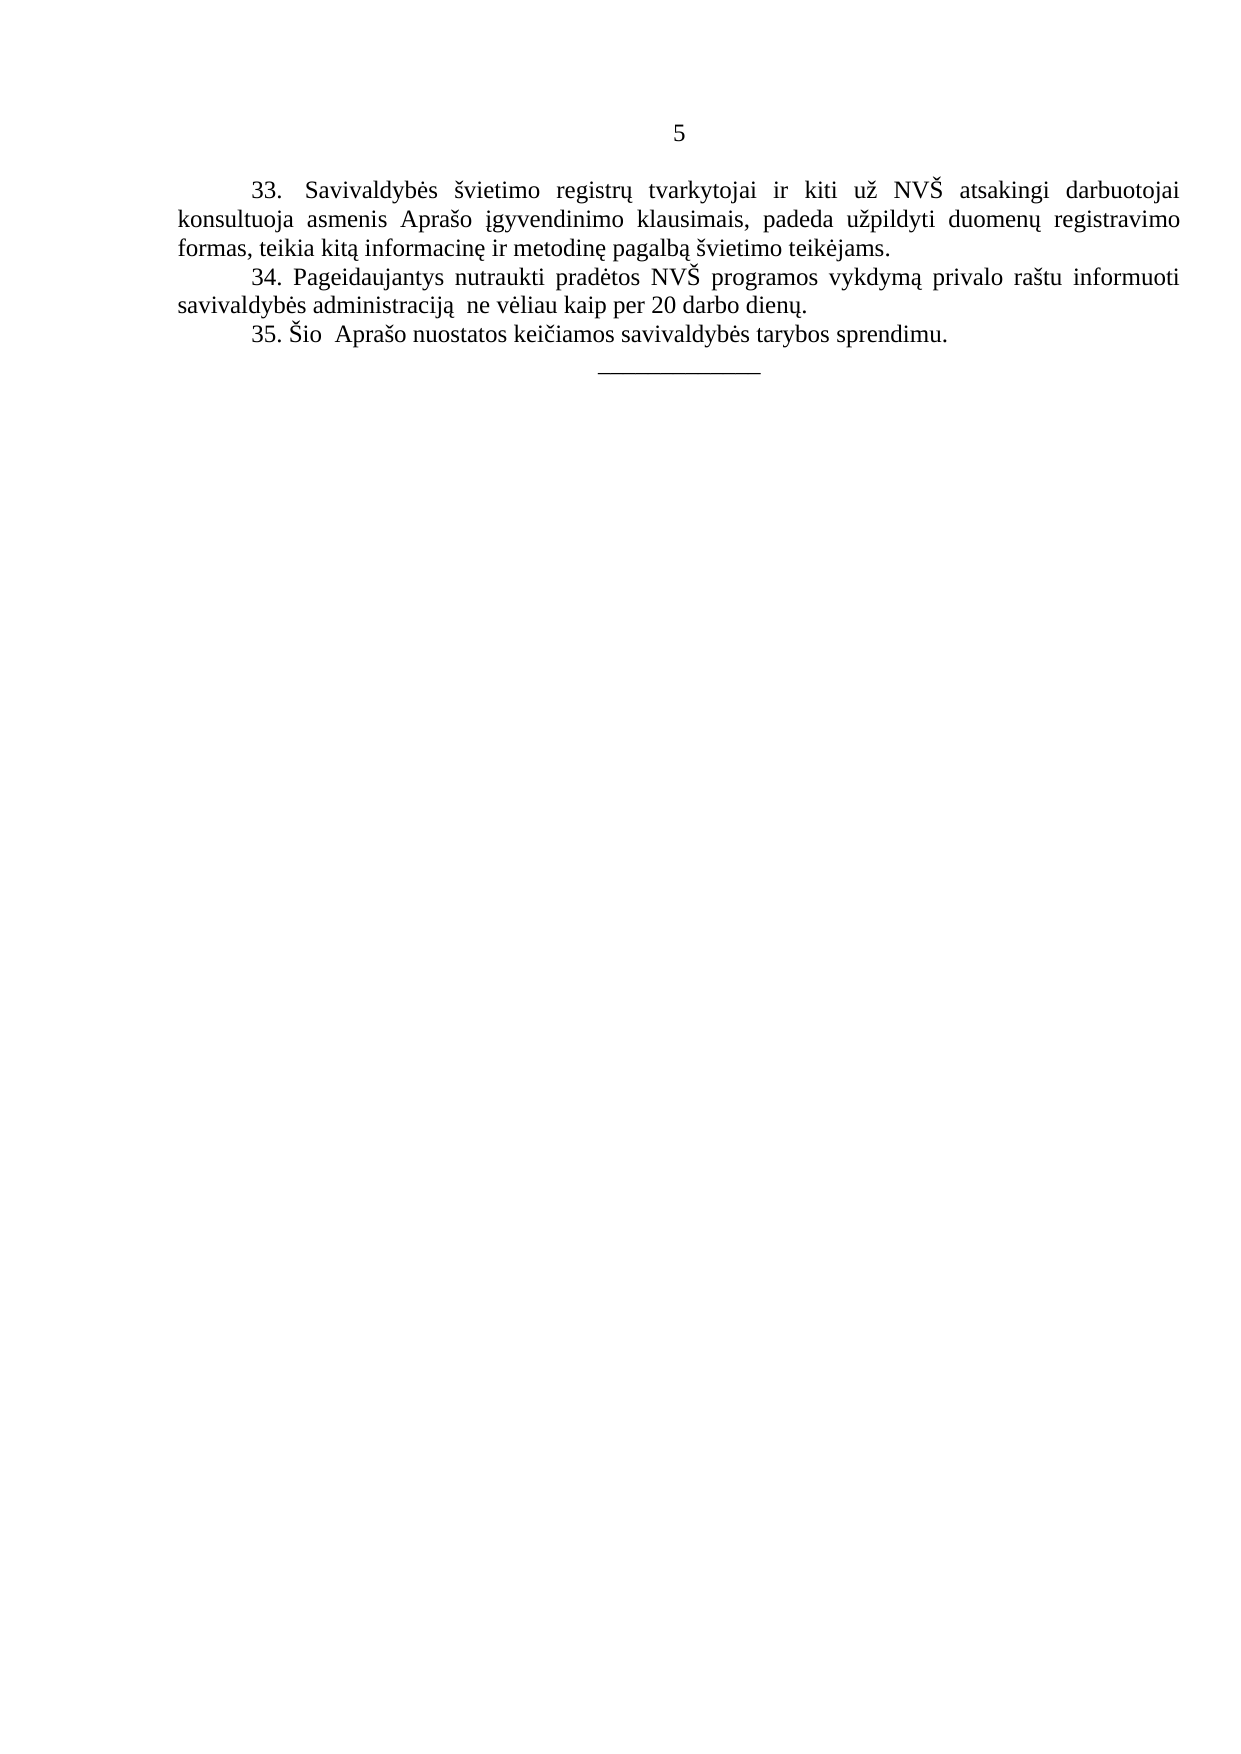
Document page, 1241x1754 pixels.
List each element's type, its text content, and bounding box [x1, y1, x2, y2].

text 35. Šio Aprašo nuostatos keičiamos savivaldybės tarybos sprendimu. [177, 319, 1181, 348]
text 33. Savivaldybės švietimo registrų tvarkytojai ir kiti už NVŠ atsakingi darbuotojai konsultuoja asmenis Aprašo įgyvendinimo klausimais, padeda užpildyti duomenų registravimo formas, teikia kitą informacinę ir metodinę pagalbą švietimo teikėjams. [177, 176, 1181, 262]
text 34. Pageidaujantys nutraukti pradėtos NVŠ programos vykdymą privalo raštu informuoti savivaldybės administraciją ne vėliau kaip per 20 darbo dienų. [177, 262, 1181, 319]
text _____________ [177, 348, 1181, 377]
